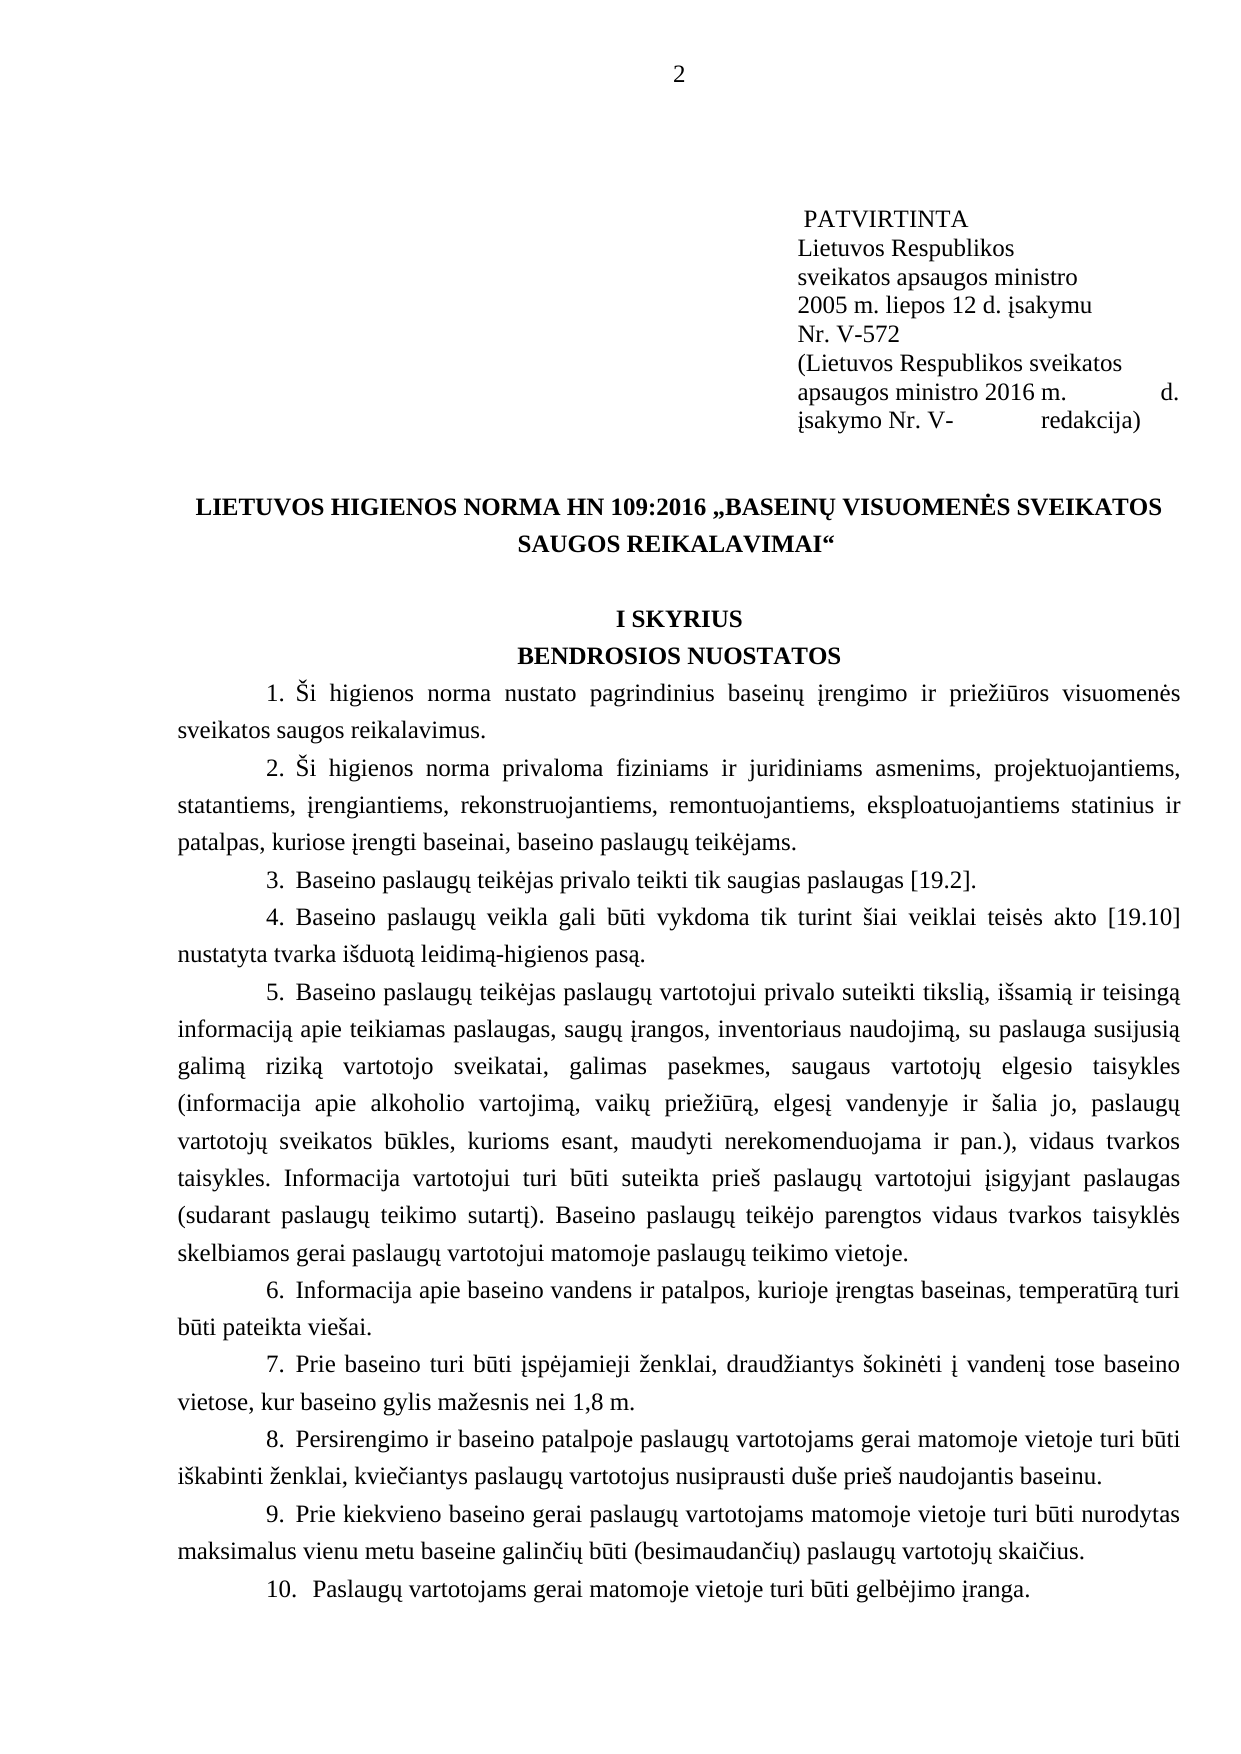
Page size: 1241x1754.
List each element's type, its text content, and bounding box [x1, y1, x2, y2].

text 8. Persirengimo ir baseino patalpoje paslaugų vartotojams gerai matomoje vietoje turi būti iškabinti ženklai, kviečiantys paslaugų vartotojus nusiprausti duše prieš naudojantis baseinu. [177, 1424, 1181, 1490]
text sveikatos apsaugos ministro [797, 262, 1181, 291]
text Lietuvos Respublikos [797, 233, 1181, 262]
text 5. Baseino paslaugų teikėjas paslaugų vartotojui privalo suteikti tikslią, išsamią ir teisingą informaciją apie teikiamas paslaugas, saugų įrangos, inventoriaus naudojimą, su paslauga susijusią galimą riziką vartotojo sveikatai, galimas pasekmes, saugaus vartotojų elgesio taisykles (informacija apie alkoholio vartojimą, vaikų priežiūrą, elgesį vandenyje ir šalia jo, paslaugų vartotojų sveikatos būkles, kurioms esant, maudyti nerekomenduojama ir pan.), vidaus tvarkos taisykles. Informacija vartotojui turi būti suteikta prieš paslaugų vartotojui įsigyjant paslaugas (sudarant paslaugų teikimo sutartį). Baseino paslaugų teikėjo parengtos vidaus tvarkos taisyklės skelbiamos gerai paslaugų vartotojui matomoje paslaugų teikimo vietoje. [177, 977, 1181, 1266]
text 10. Paslaugų vartotojams gerai matomoje vietoje turi būti gelbėjimo įranga. [177, 1574, 1181, 1603]
text PATVIRTINTA [177, 204, 1181, 233]
text įsakymo Nr. V- redakcija) [797, 406, 1181, 434]
text 6. Informacija apie baseino vandens ir patalpos, kurioje įrengtas baseinas, temperatūrą turi būti pateikta viešai. [177, 1275, 1181, 1341]
text LIETUVOS HIGIENOS NORMA HN 109:2016 „Baseinų visuomenės sveikatos saugos reikalavimai“ [177, 492, 1181, 558]
text 9. Prie kiekvieno baseino gerai paslaugų vartotojams matomoje vietoje turi būti nurodytas maksimalus vienu metu baseine galinčių būti (besimaudančių) paslaugų vartotojų skaičius. [177, 1499, 1181, 1566]
text 2. Ši higienos norma privaloma fiziniams ir juridiniams asmenims, projektuojantiems, statantiems, įrengiantiems, rekonstruojantiems, remontuojantiems, eksploatuojantiems statinius ir patalpas, kuriose įrengti baseinai, baseino paslaugų teikėjams. [177, 753, 1181, 856]
text 1. Ši higienos norma nustato pagrindinius baseinų įrengimo ir priežiūros visuomenės sveikatos saugos reikalavimus. [177, 678, 1181, 744]
text 7. Prie baseino turi būti įspėjamieji ženklai, draudžiantys šokinėti į vandenį tose baseino vietose, kur baseino gylis mažesnis nei 1,8 m. [177, 1349, 1181, 1416]
text I SKYRIUS [177, 604, 1181, 632]
text BENDROSIOS NUOSTATOS [177, 641, 1181, 670]
text (Lietuvos Respublikos sveikatos apsaugos ministro 2016 m. d. [797, 348, 1181, 406]
text Nr. V-572 [797, 319, 1181, 348]
text 2005 m. liepos 12 d. įsakymu [797, 291, 1181, 319]
text 3. Baseino paslaugų teikėjas privalo teikti tik saugias paslaugas [19.2]. [177, 865, 1181, 893]
text 4. Baseino paslaugų veikla gali būti vykdoma tik turint šiai veiklai teisės akto [19.10] nustatyta tvarka išduotą leidimą-higienos pasą. [177, 902, 1181, 968]
